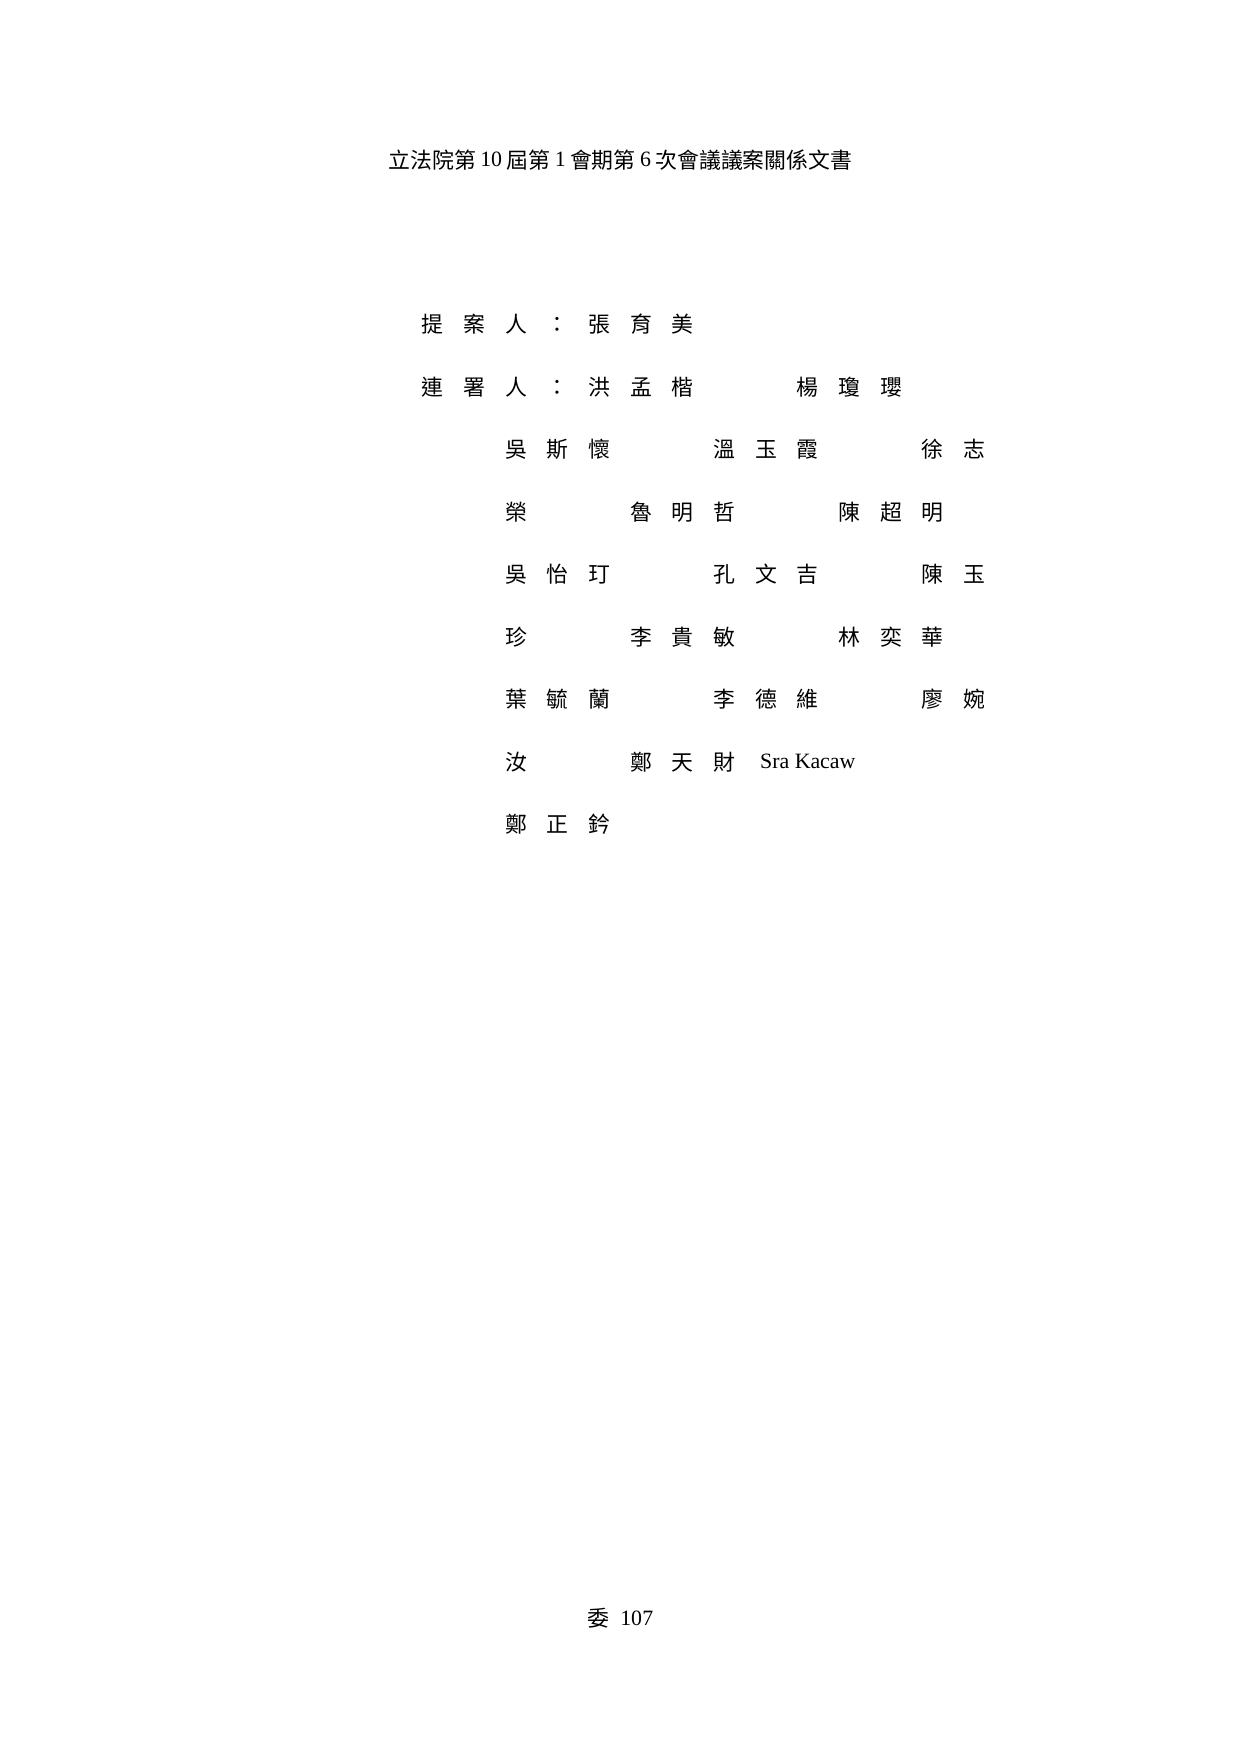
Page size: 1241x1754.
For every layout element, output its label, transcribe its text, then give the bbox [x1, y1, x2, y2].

text 提案人：張育美 [403, 281, 1012, 344]
text 連署人：洪孟楷 楊瓊瓔 吳斯懷 溫玉霞 徐志榮 魯明哲 陳超明 吳怡玎 孔文吉 陳玉珍 李貴敏 林奕華 葉毓蘭 李德維 廖婉汝 鄭天財Sra Kacaw 鄭正鈐 [403, 344, 1012, 844]
